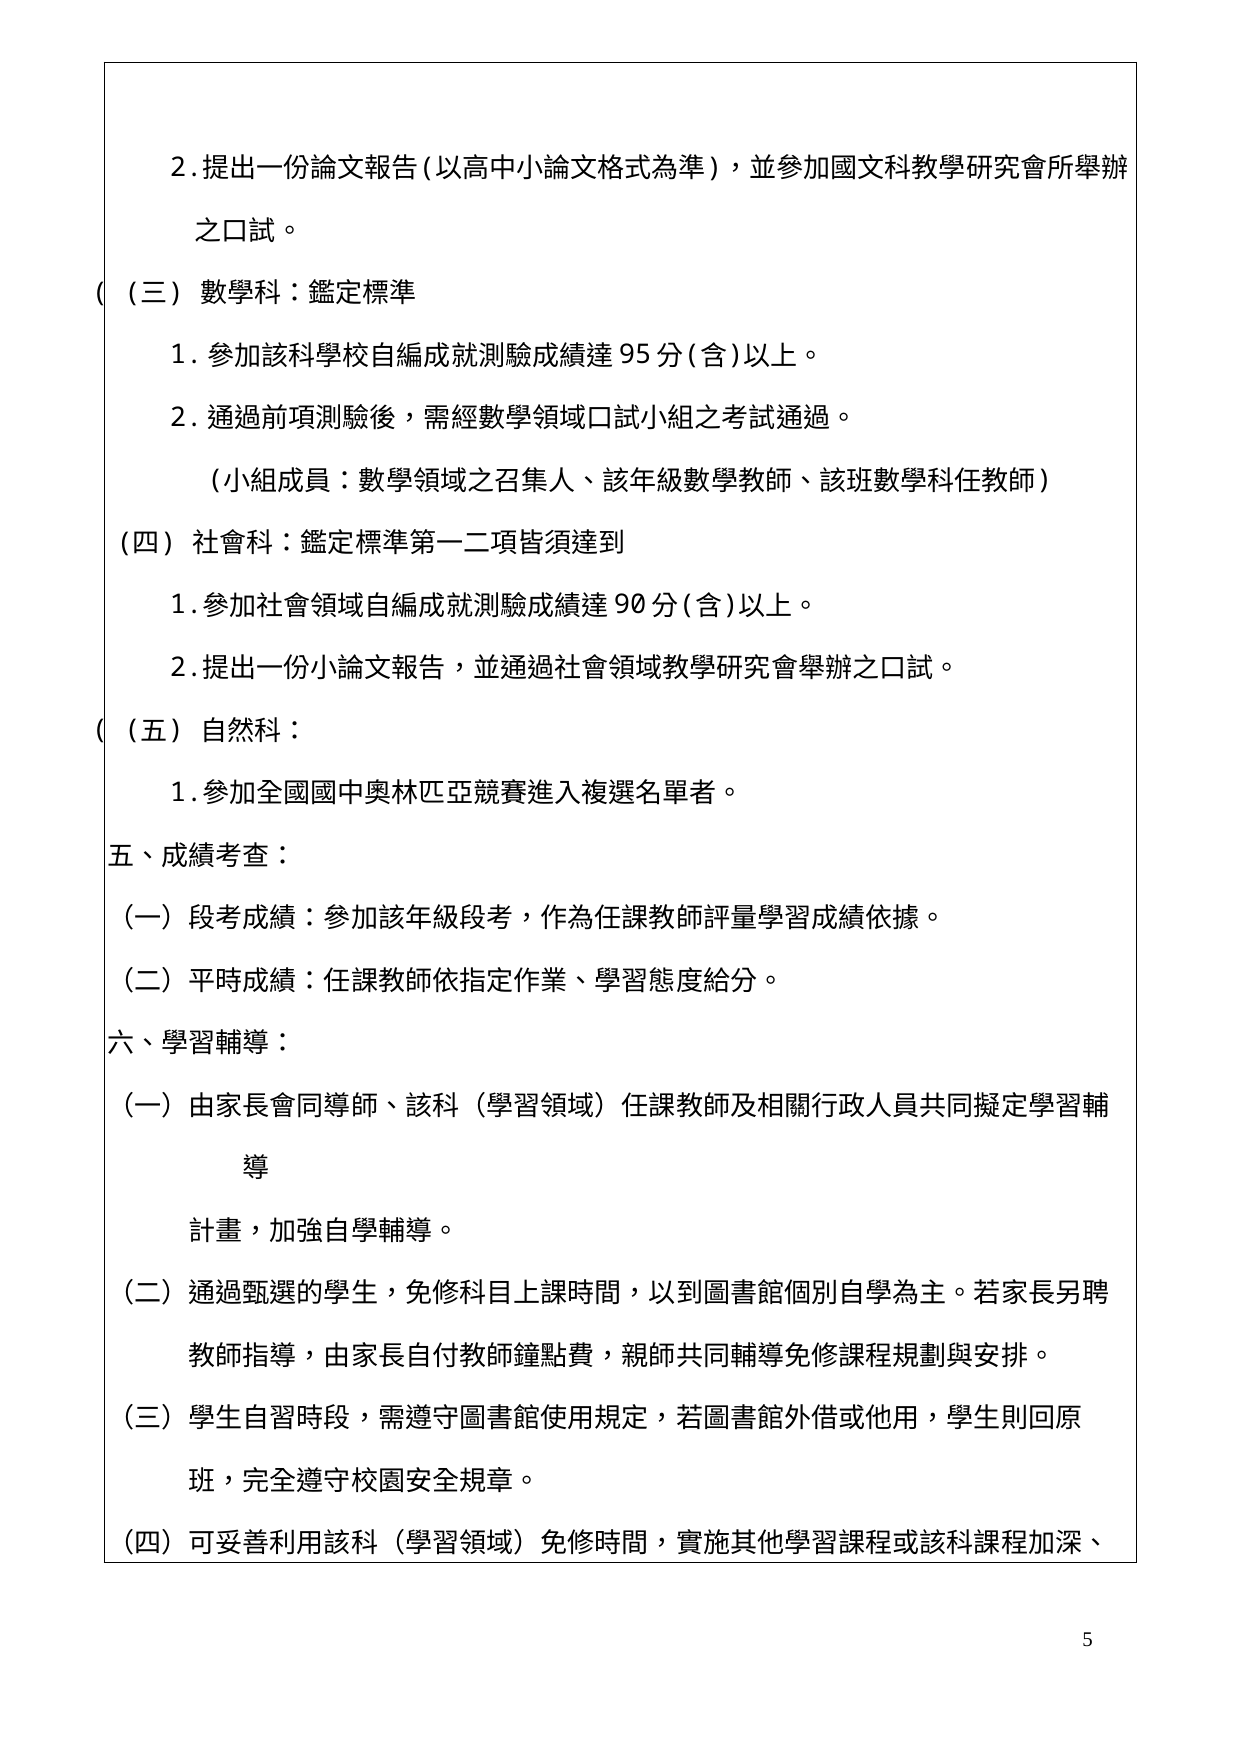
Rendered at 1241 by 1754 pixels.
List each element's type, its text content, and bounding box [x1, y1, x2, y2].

table_cell 一、指資賦優異學生某學科（學習領域）之學業成就具有高一學期或高一年級以上程度者，在原校該教育階段可免修該課程。 二、申請資格：七八九年級學生成績優良，申請學科前一學期或學年(含前一教育階段)成績達同年級全部學生前百分之七。 三、甄別科目：國文、英語、數學、社會、自然等領域。 四、鑑定標準： （一）英語科： 免修七年級上學期英語課程者：「全民英語能力分級檢定測驗」中級以上通過，得於入學時提出申請。 免修七年級下學期或八年級英語課程者：「全民英語能力分級檢定測驗」中級以上通過，且前一學期英語科三次段考平均，成績達同年級全部學生前百分之七為通過依據。 免修九年級英語課程者：「全民英語能力分級檢定測驗」中級以上通過，且前一學期英語科段考三次段考平均，成績達同年級全部學生前百分之七為通過依據。 轉學生轉入後，需修業一學期後，才可提出申請免修，並參照前列三項鑑定標準。 （二）國文科：鑑定標準第一二項皆須達到 1.參加該科學校自編成就測驗，由國文科教師共同出題。成績達90分(含)以上。 2.提出一份論文報告(以高中小論文格式為準)，並參加國文科教學研究會所舉辦之口試。 ( (三) 數學科：鑑定標準 參加該科學校自編成就測驗成績達95分(含)以上。 通過前項測驗後，需經數學領域口試小組之考試通過。 (小組成員：數學領域之召集人、該年級數學教師、該班數學科任教師) (四) 社會科：鑑定標準第一二項皆須達到 1.參加社會領域自編成就測驗成績達90分(含)以上。 2.提出一份小論文報告，並通過社會領域教學研究會舉辦之口試。 ( (五) 自然科： 1.參加全國國中奧林匹亞競賽進入複選名單者。 五、成績考查： （一）段考成績：參加該年級段考，作為任課教師評量學習成績依據。 （二）平時成績：任課教師依指定作業、學習態度給分。 六、學習輔導： （一）由家長會同導師、該科（學習領域）任課教師及相關行政人員共同擬定學習輔導 計畫，加強自學輔導。 （二）通過甄選的學生，免修科目上課時間，以到圖書館個別自學為主。若家長另聘教師指導，由家長自付教師鐘點費，親師共同輔導免修課程規劃與安排。 （三）學生自習時段，需遵守圖書館使用規定，若圖書館外借或他用，學生則回原班，完全遵守校園安全規章。 （四）可妥善利用該科（學習領域）免修時間，實施其他學習課程或該科課程加深、加 廣之學習，並應定期追蹤輔導學生學習狀況及提供必要協助。 （五）親師密切配合關懷學生，若學生學習特質與適應狀況未臻理想，相關教師得建議家長最佳安置與輔導，確保學生校園安全與學習品質。 [105, 63, 1136, 1562]
